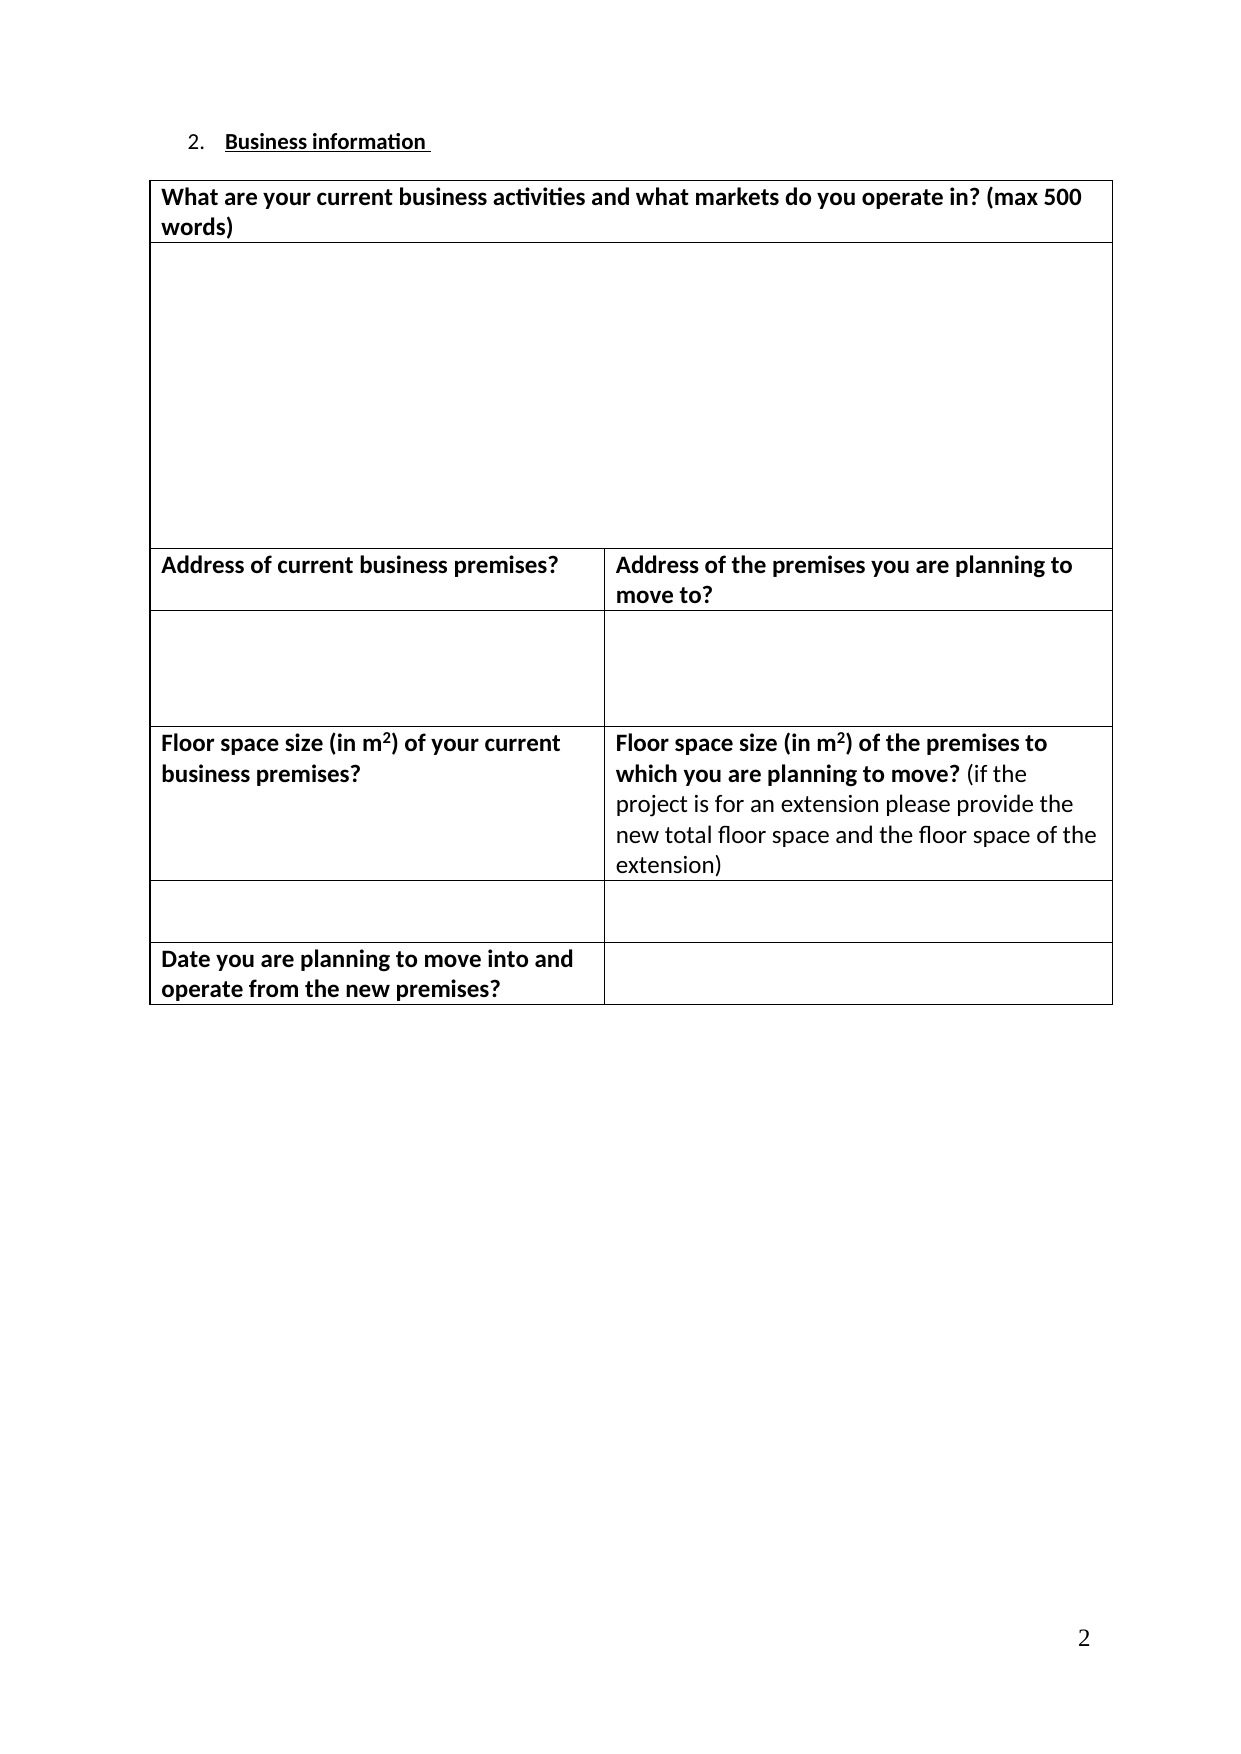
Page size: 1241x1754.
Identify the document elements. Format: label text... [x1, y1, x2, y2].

table_cell [605, 943, 1112, 1004]
list Business information [187, 127, 1090, 155]
table_cell [151, 611, 604, 726]
table_cell Date you are planning to move into and operate from the new premises? [151, 943, 604, 1004]
table_header What are your current business activities and what markets do you operate in? (max 500 words) [151, 181, 1112, 242]
table_cell Floor space size (in m2) of the premises to which you are planning to move? (if the project is for an extension please provide the new total floor space and the floor space of the extension) [605, 727, 1112, 880]
table_cell Address of current business premises? [151, 549, 604, 610]
table_cell Floor space size (in m2) of your current business premises? [151, 727, 604, 880]
table_cell [151, 243, 1112, 548]
table_cell [605, 611, 1112, 726]
table_cell [605, 881, 1112, 942]
table_cell [151, 881, 604, 942]
table_cell Address of the premises you are planning to move to? [605, 549, 1112, 610]
